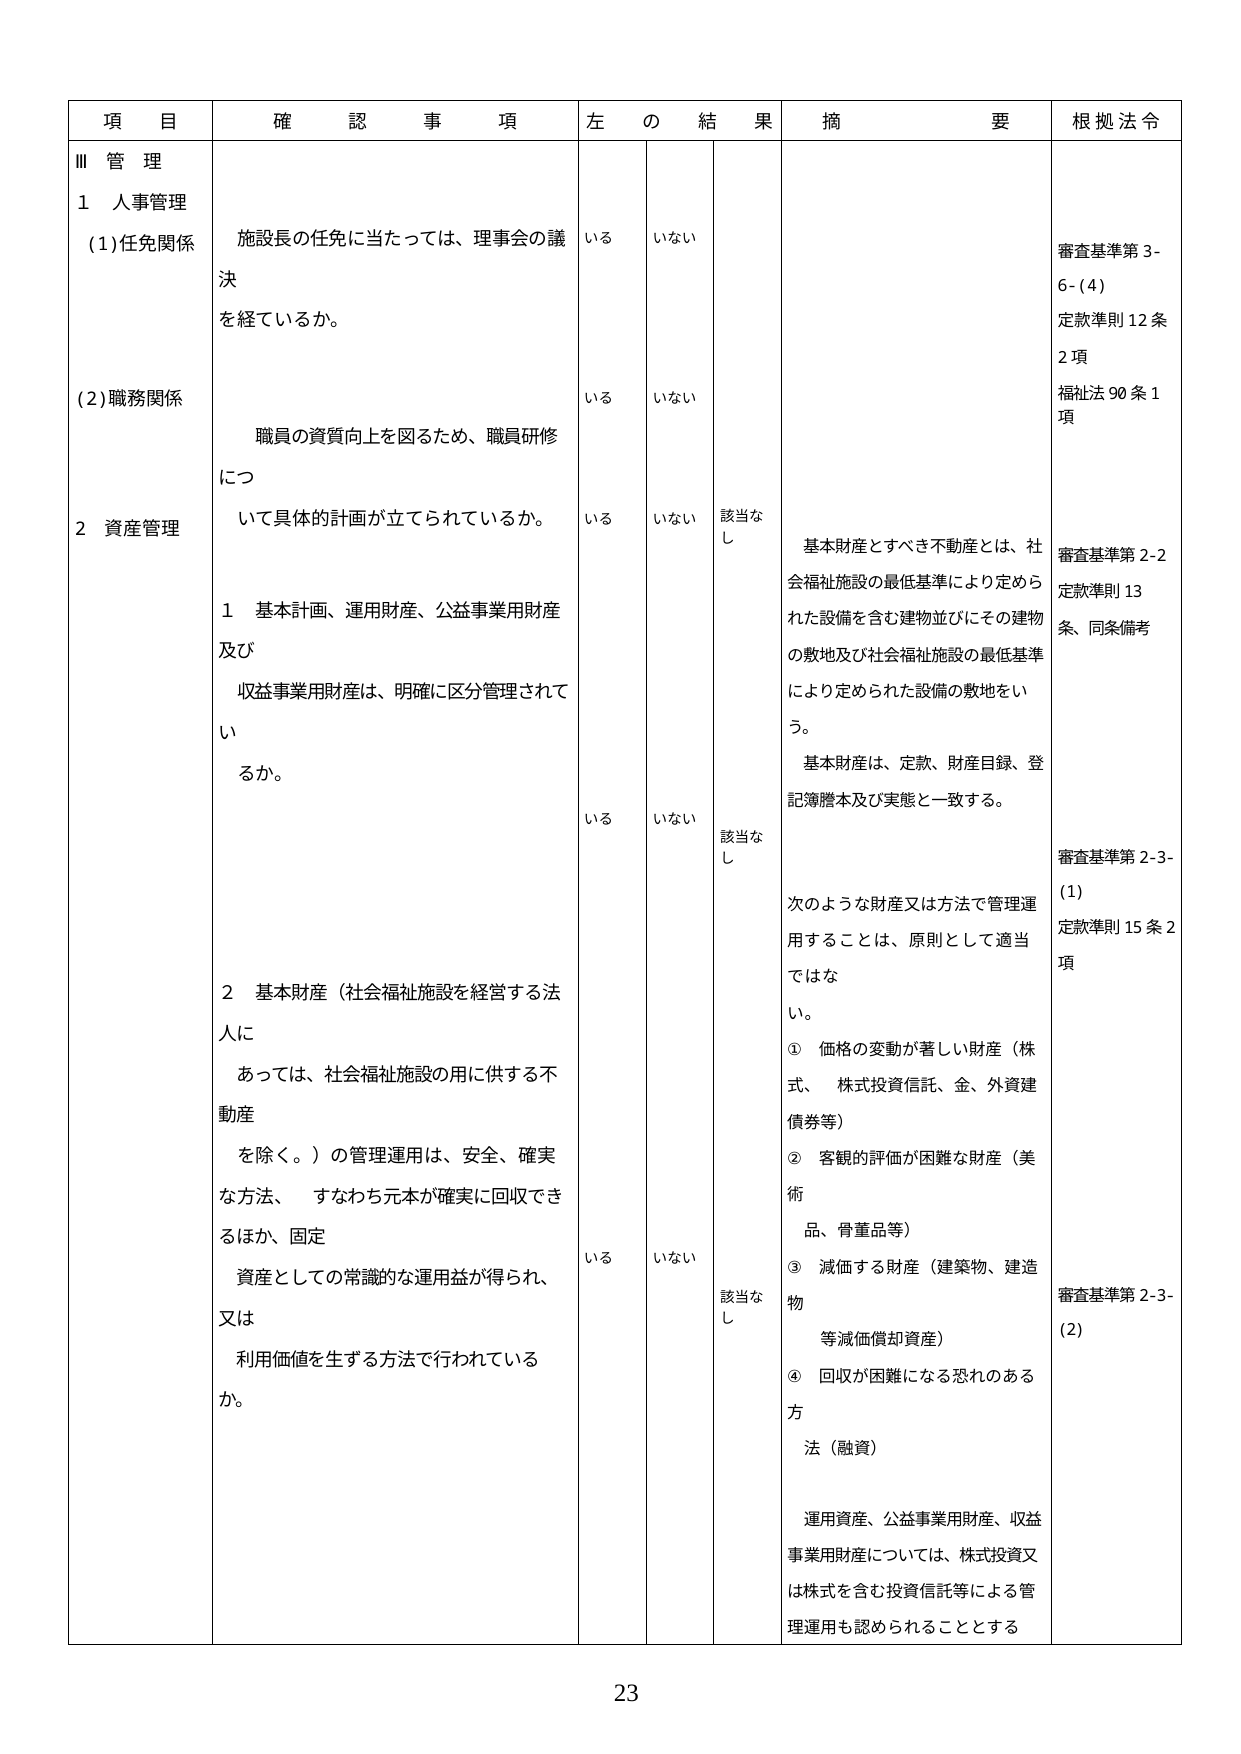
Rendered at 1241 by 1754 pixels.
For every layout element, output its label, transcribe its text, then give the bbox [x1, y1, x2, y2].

table_cell いる いる いる いる いる [579, 141, 646, 1644]
table_cell いない いない いない いない いない [647, 141, 713, 1644]
table_header 項 目 [69, 101, 212, 140]
table_cell 施設長の任免に当たっては、理事会の議決 を経ているか。 職員の資質向上を図るため、職員研修につ いて具体的計画が立てられているか。 １ 基本計画、運用財産、公益事業用財産及び 収益事業用財産は、明確に区分管理されてい るか。 ２ 基本財産（社会福祉施設を経営する法人に あっては、社会福祉施設の用に供する不動産 を除く。）の管理運用は、安全、確実な方法、 すなわち元本が確実に回収できるほか、固定 資産としての常識的な運用益が得られ、又は 利用価値を生ずる方法で行われているか。 [213, 141, 578, 1644]
table_header 確 認 事 項 [213, 101, 578, 140]
table_cell 審査基準第3-6-(4) 定款準則12条2項 福祉法90条1項 審査基準第2-2 定款準則13条、同条備考 審査基準第2-3-(1) 定款準則15条2項 審査基準第2-3-(2) [1052, 141, 1181, 1644]
table_cell Ⅲ 管 理 １ 人事管理 (1)任免関係 (2)職務関係 2 資産管理 [69, 141, 212, 1644]
table_cell 該当なし 該当なし 該当なし [714, 141, 781, 1644]
table_cell 基本財産とすべき不動産とは、社会福祉施設の最低基準により定められた設備を含む建物並びにその建物の敷地及び社会福祉施設の最低基準により定められた設備の敷地をいう。 基本財産は、定款、財産目録、登記簿謄本及び実態と一致する。 次のような財産又は方法で管理運用することは、原則として適当ではな い。 ① 価格の変動が著しい財産（株式、 株式投資信託、金、外資建債券等） ② 客観的評価が困難な財産（美術 品、骨董品等） ③ 減価する財産（建築物、建造物 等減価償却資産） ④ 回収が困難になる恐れのある方 法（融資） 運用資産、公益事業用財産、収益事業用財産については、株式投資又は株式を含む投資信託等による管理運用も認められることとする [782, 141, 1051, 1644]
table_header 左 の 結 果 [579, 101, 781, 140]
table_header 根拠法令 [1052, 101, 1181, 140]
table_header 摘 要 [782, 101, 1051, 140]
